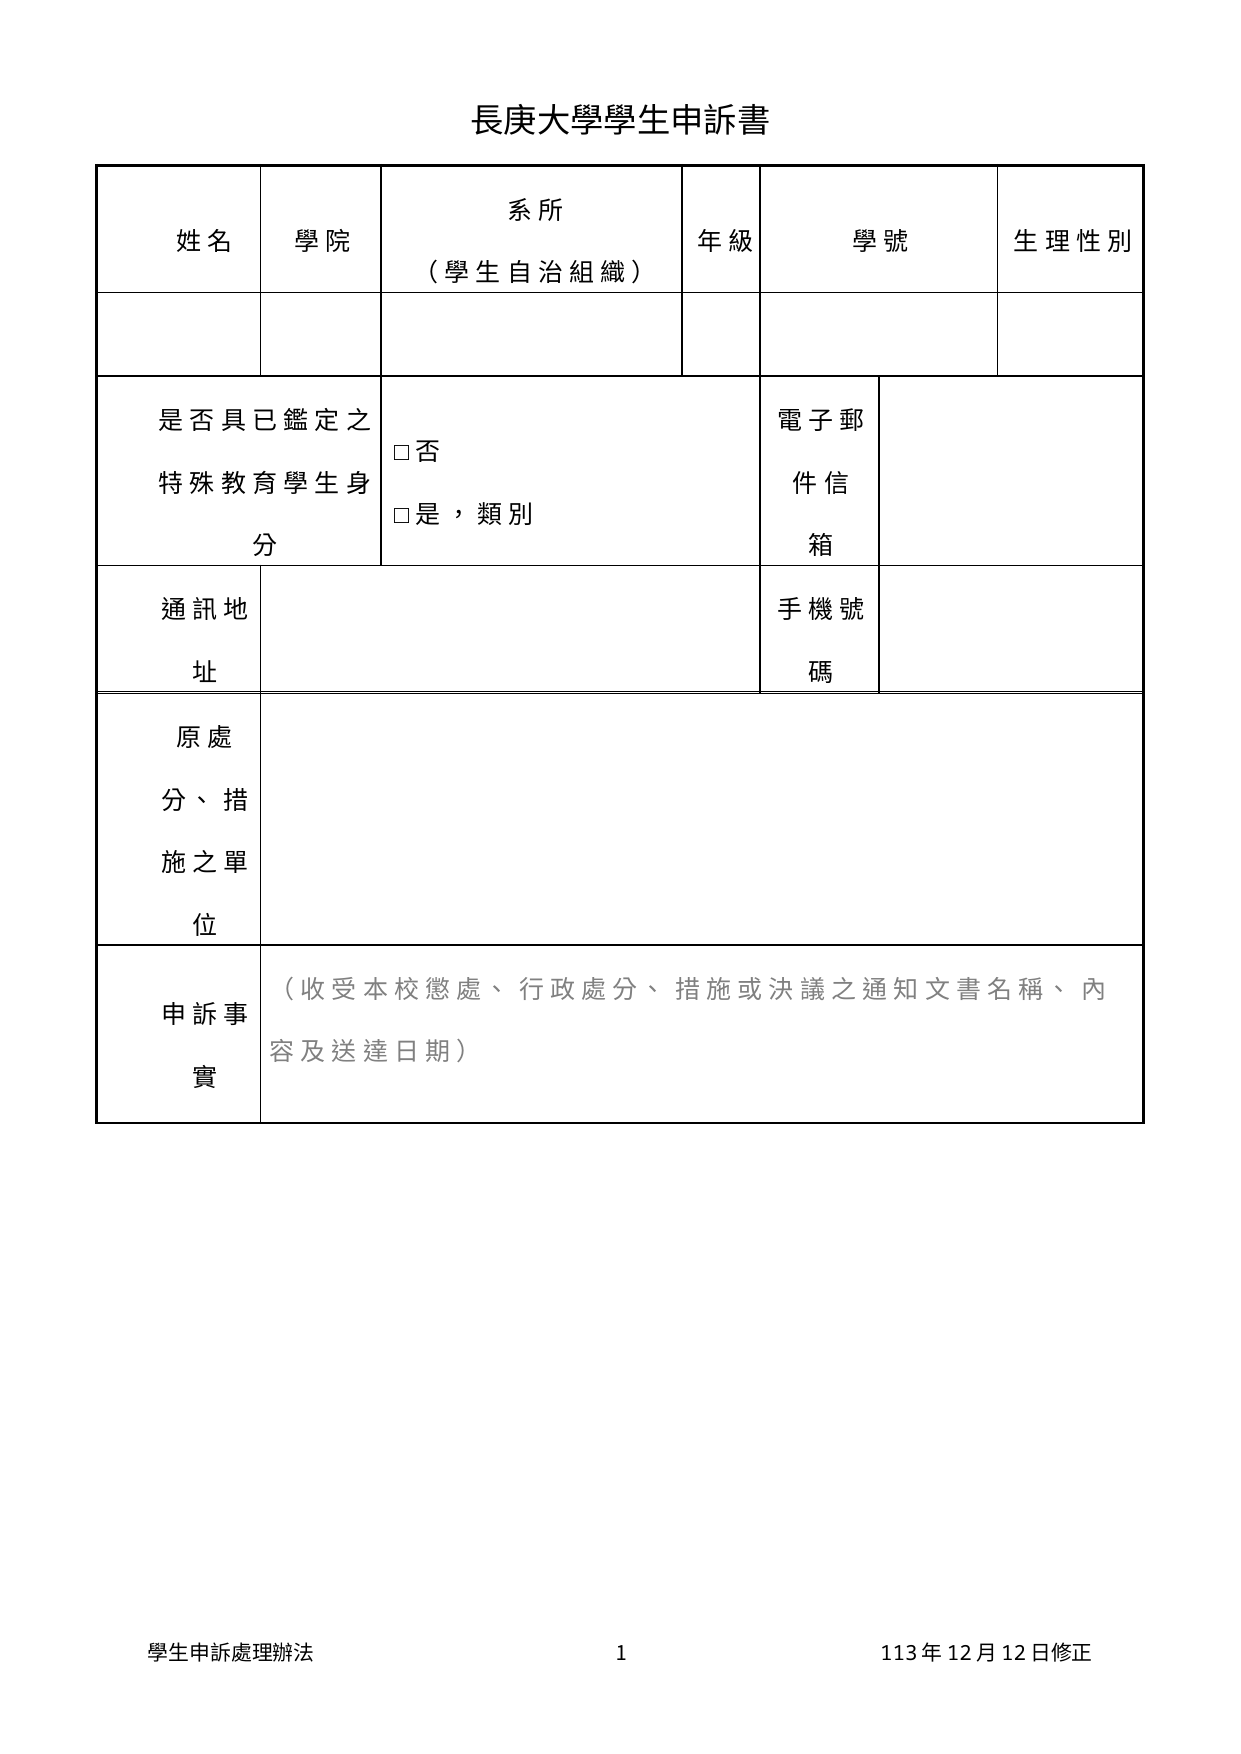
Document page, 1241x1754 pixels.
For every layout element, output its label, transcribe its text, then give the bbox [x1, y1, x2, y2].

table_cell [261, 694, 1142, 944]
table_cell 電子郵件信 箱 [761, 377, 878, 564]
table_cell [880, 377, 1142, 564]
table_cell 通訊地址 [98, 566, 260, 691]
table_cell [683, 293, 759, 375]
table_cell 手機號碼 [761, 566, 878, 691]
table_cell 申訴事實 [98, 946, 260, 1122]
table_header 姓名 [98, 167, 260, 292]
table_cell [261, 566, 759, 691]
table_cell [98, 293, 260, 375]
table_header 學號 [761, 167, 997, 292]
table_cell [998, 293, 1142, 375]
table_cell （收受本校懲處、行政處分、措施或決議之通知文書名稱、內容及送達日期） [261, 946, 1142, 1122]
table_cell 原處分、措施之單位 [98, 694, 260, 944]
table_header 學院 [261, 167, 380, 292]
table_cell [880, 566, 1142, 691]
table_header 年級 [683, 167, 759, 292]
table_cell 是否具已鑑定之 特殊教育學生身分 [98, 377, 380, 564]
table_cell [761, 293, 997, 375]
table_cell [382, 293, 681, 375]
table_header 系所 （學生自治組織） [382, 167, 681, 292]
table_cell □否 □是，類別 [382, 377, 759, 564]
table_header 生理性別 [998, 167, 1142, 292]
table_cell [261, 293, 380, 375]
text 長庚大學學生申訴書 [151, 105, 1089, 139]
